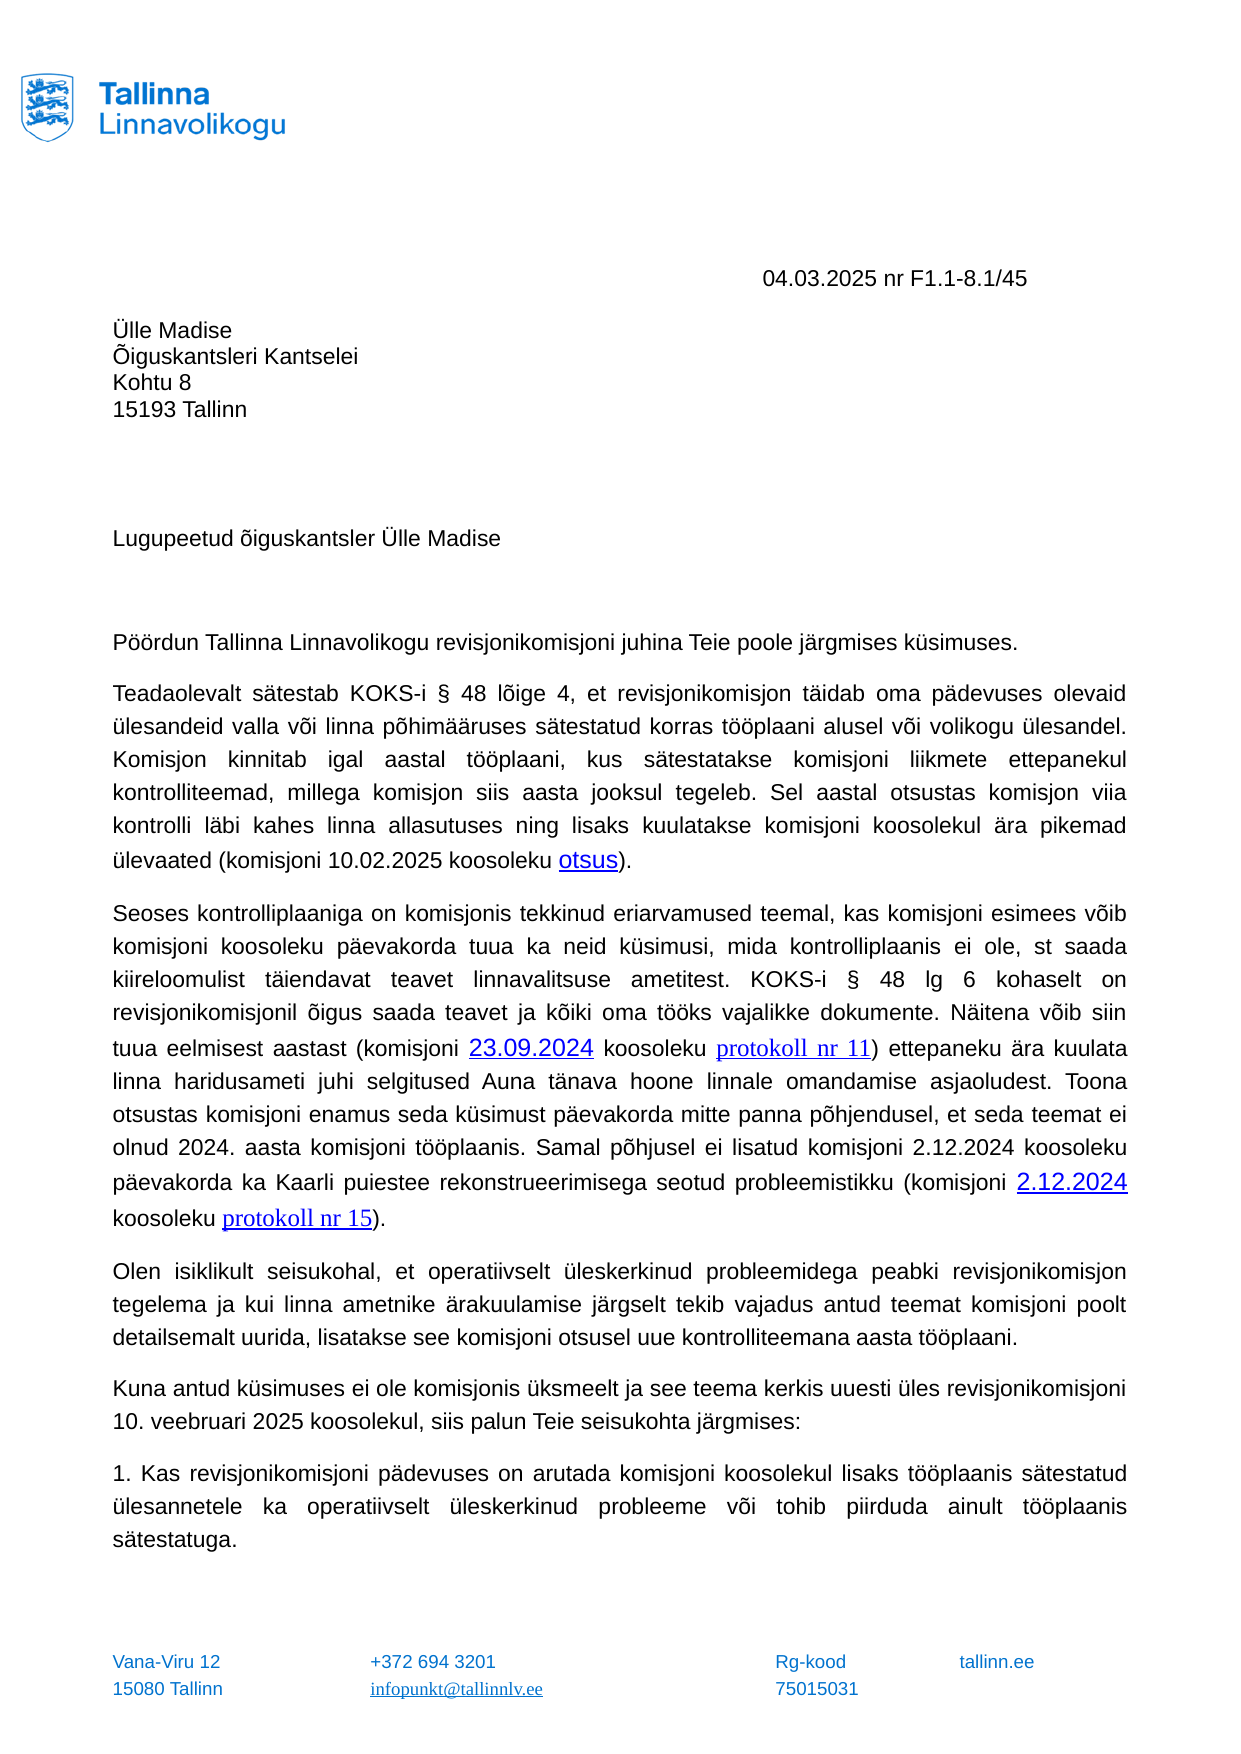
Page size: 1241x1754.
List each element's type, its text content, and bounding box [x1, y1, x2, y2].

text Seoses kontrolliplaaniga on komisjonis tekkinud eriarvamused teemal, kas komisjoni esimees võib komisjoni koosoleku päevakorda tuua ka neid küsimusi, mida kontrolliplaanis ei ole, st saada kiireloomulist täiendavat teavet linnavalitsuse ametitest. KOKS-i § 48 lg 6 kohaselt on revisjonikomisjonil õigus saada teavet ja kõiki oma tööks vajalikke dokumente. Näitena võib siin tuua eelmisest aastast (komisjoni 23.09.2024 koosoleku protokoll nr 11) ettepaneku ära kuulata linna haridusameti juhi selgitused Auna tänava hoone linnale omandamise asjaoludest. Toona otsustas komisjoni enamus seda küsimust päevakorda mitte panna põhjendusel, et seda teemat ei olnud 2024. aasta komisjoni tööplaanis. Samal põhjusel ei lisatud komisjoni 2.12.2024 koosoleku päevakorda ka Kaarli puiestee rekonstrueerimisega seotud probleemistikku (komisjoni 2.12.2024 koosoleku protokoll nr 15). [112, 900, 1128, 1232]
text Kuna antud küsimuses ei ole komisjonis üksmeelt ja see teema kerkis uuesti üles revisjonikomisjoni 10. veebruari 2025 koosolekul, siis palun Teie seisukohta järgmises: [112, 1375, 1128, 1435]
text 15193 Tallinn [112, 396, 1128, 422]
text Ülle Madise [112, 317, 1128, 343]
text 04.03.2025 nr F1.1-8.1/45 [112, 265, 1128, 291]
text 1. Kas revisjonikomisjoni pädevuses on arutada komisjoni koosolekul lisaks tööplaanis sätestatud ülesannetele ka operatiivselt üleskerkinud probleeme või tohib piirduda ainult tööplaanis sätestatuga. [112, 1460, 1128, 1552]
text Pöördun Tallinna Linnavolikogu revisjonikomisjoni juhina Teie poole järgmises küsimuses. [112, 629, 1128, 655]
text Olen isiklikult seisukohal, et operatiivselt üleskerkinud probleemidega peabki revisjonikomisjon tegelema ja kui linna ametnike ärakuulamise järgselt tekib vajadus antud teemat komisjoni poolt detailsemalt uurida, lisatakse see komisjoni otsusel uue kontrolliteemana aasta tööplaani. [112, 1258, 1128, 1350]
text Teadaolevalt sätestab KOKS-i § 48 lõige 4, et revisjonikomisjon täidab oma pädevuses olevaid ülesandeid valla või linna põhimääruses sätestatud korras tööplaani alusel või volikogu ülesandel. Komisjon kinnitab igal aastal tööplaani, kus sätestatakse komisjoni liikmete ettepanekul kontrolliteemad, millega komisjon siis aasta jooksul tegeleb. Sel aastal otsustas komisjon viia kontrolli läbi kahes linna allasutuses ning lisaks kuulatakse komisjoni koosolekul ära pikemad ülevaated (komisjoni 10.02.2025 koosoleku otsus). [112, 680, 1128, 874]
text Õiguskantsleri Kantselei [112, 343, 1128, 369]
picture [19, 70, 566, 158]
text Lugupeetud õiguskantsler Ülle Madise [112, 525, 1128, 552]
text Kohtu 8 [112, 369, 1128, 396]
